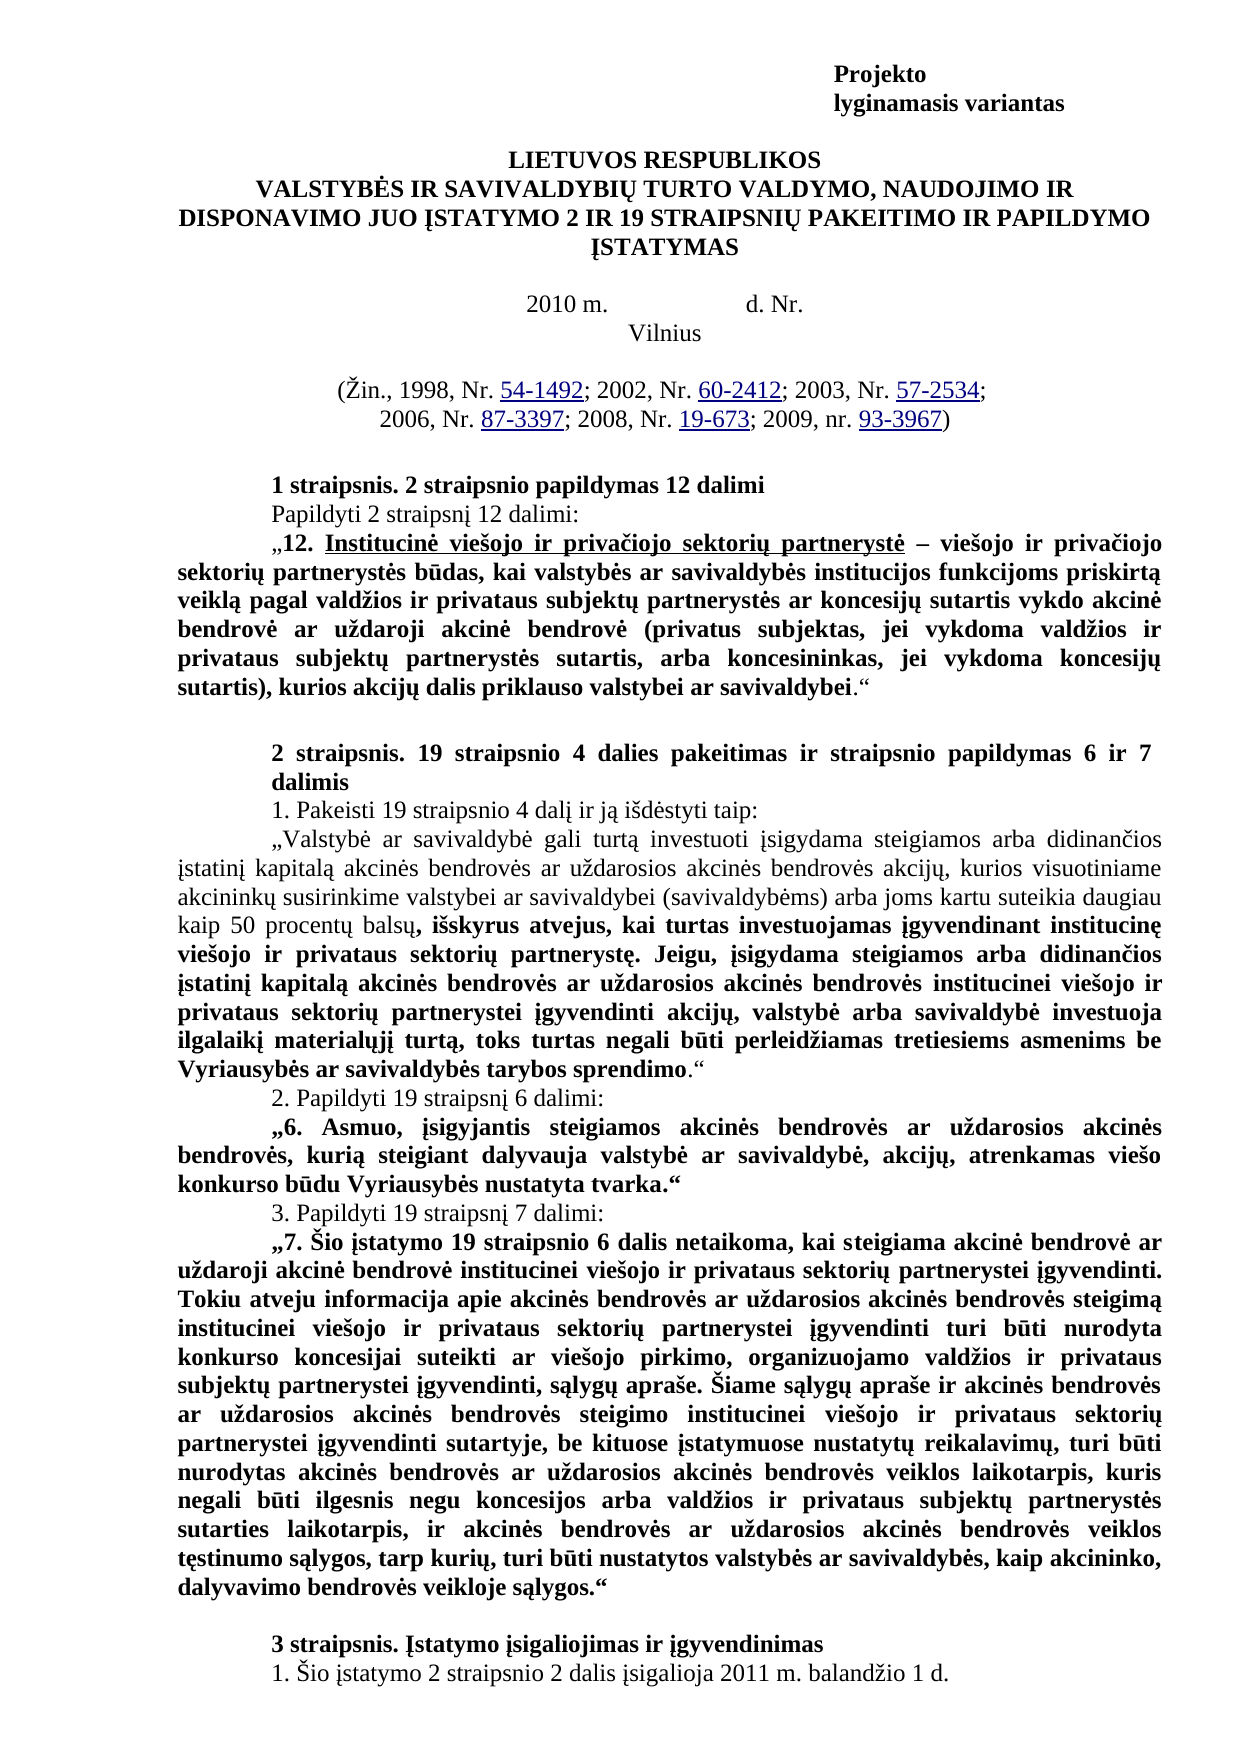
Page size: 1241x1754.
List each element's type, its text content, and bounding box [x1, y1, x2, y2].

text 2006, Nr. 87-3397; 2008, Nr. 19-673; 2009, nr. 93-3967) [177, 404, 1152, 433]
text ĮSTATYMAS [177, 232, 1152, 260]
text 1. Pakeisti 19 straipsnio 4 dalį ir ją išdėstyti taip: [177, 795, 1162, 824]
subtitle Projekto [177, 59, 1152, 88]
text 3 straipsnis. Įstatymo įsigaliojimas ir įgyvendinimas [177, 1629, 1162, 1658]
text (Žin., 1998, Nr. 54-1492; 2002, Nr. 60-2412; 2003, Nr. 57-2534; [177, 375, 1152, 404]
text Papildyti 2 straipsnį 12 dalimi: [177, 499, 1162, 528]
text 1. Šio įstatymo 2 straipsnio 2 dalis įsigalioja 2011 m. balandžio 1 d. [177, 1658, 1162, 1687]
text Vilnius [177, 318, 1152, 347]
text VALSTYBĖS IR SAVIVALDYBIŲ TURTO VALDYMO, NAUDOJIMO IR DISPONAVIMO JUO ĮSTATYMO 2 IR 19 STRAIPSNIŲ PAKEITIMO IR PAPILDYMO [177, 174, 1152, 232]
text „12. Institucinė viešojo ir privačiojo sektorių partnerystė – viešojo ir privačiojo sektorių partnerystės būdas, kai valstybės ar savivaldybės institucijos funkcijoms priskirtą veiklą pagal valdžios ir privataus subjektų partnerystės ar koncesijų sutartis vykdo akcinė bendrovė ar uždaroji akcinė bendrovė (privatus subjektas, jei vykdoma valdžios ir privataus subjektų partnerystės sutartis, arba koncesininkas, jei vykdoma koncesijų sutartis), kurios akcijų dalis priklauso valstybei ar savivaldybei.“ [177, 528, 1162, 700]
text „7. Šio įstatymo 19 straipsnio 6 dalis netaikoma, kai steigiama akcinė bendrovė ar uždaroji akcinė bendrovė institucinei viešojo ir privataus sektorių partnerystei įgyvendinti. Tokiu atveju informacija apie akcinės bendrovės ar uždarosios akcinės bendrovės steigimą institucinei viešojo ir privataus sektorių partnerystei įgyvendinti turi būti nurodyta konkurso koncesijai suteikti ar viešojo pirkimo, organizuojamo valdžios ir privataus subjektų partnerystei įgyvendinti, sąlygų apraše. Šiame sąlygų apraše ir akcinės bendrovės ar uždarosios akcinės bendrovės steigimo institucinei viešojo ir privataus sektorių partnerystei įgyvendinti sutartyje, be kituose įstatymuose nustatytų reikalavimų, turi būti nurodytas akcinės bendrovės ar uždarosios akcinės bendrovės veiklos laikotarpis, kuris negali būti ilgesnis negu koncesijos arba valdžios ir privataus subjektų partnerystės sutarties laikotarpis, ir akcinės bendrovės ar uždarosios akcinės bendrovės veiklos tęstinumo sąlygos, tarp kurių, turi būti nustatytos valstybės ar savivaldybės, kaip akcininko, dalyvavimo bendrovės veikloje sąlygos.“ [177, 1227, 1162, 1600]
text 2010 m. d. Nr. [177, 289, 1152, 318]
text „Valstybė ar savivaldybė gali turtą investuoti įsigydama steigiamos arba didinančios įstatinį kapitalą akcinės bendrovės ar uždarosios akcinės bendrovės akcijų, kurios visuotiniame akcininkų susirinkime valstybei ar savivaldybei (savivaldybėms) arba joms kartu suteikia daugiau kaip 50 procentų balsų, išskyrus atvejus, kai turtas investuojamas įgyvendinant institucinę viešojo ir privataus sektorių partnerystę. Jeigu, įsigydama steigiamos arba didinančios įstatinį kapitalą akcinės bendrovės ar uždarosios akcinės bendrovės institucinei viešojo ir privataus sektorių partnerystei įgyvendinti akcijų, valstybė arba savivaldybė investuoja ilgalaikį materialųjį turtą, toks turtas negali būti perleidžiamas tretiesiems asmenims be Vyriausybės ar savivaldybės tarybos sprendimo.“ [177, 824, 1162, 1083]
text 2 straipsnis. 19 straipsnio 4 dalies pakeitimas ir straipsnio papildymas 6 ir 7 dalimis [140, 738, 1152, 795]
text LIETUVOS RESPUBLIKOS [177, 145, 1152, 174]
text 3. Papildyti 19 straipsnį 7 dalimi: [177, 1198, 1162, 1227]
text „6. Asmuo, įsigyjantis steigiamos akcinės bendrovės ar uždarosios akcinės bendrovės, kurią steigiant dalyvauja valstybė ar savivaldybė, akcijų, atrenkamas viešo konkurso būdu Vyriausybės nustatyta tvarka.“ [177, 1112, 1162, 1198]
text 1 straipsnis. 2 straipsnio papildymas 12 dalimi [177, 462, 1152, 499]
text 2. Papildyti 19 straipsnį 6 dalimi: [177, 1083, 1162, 1112]
text lyginamasis variantas [177, 88, 1162, 117]
